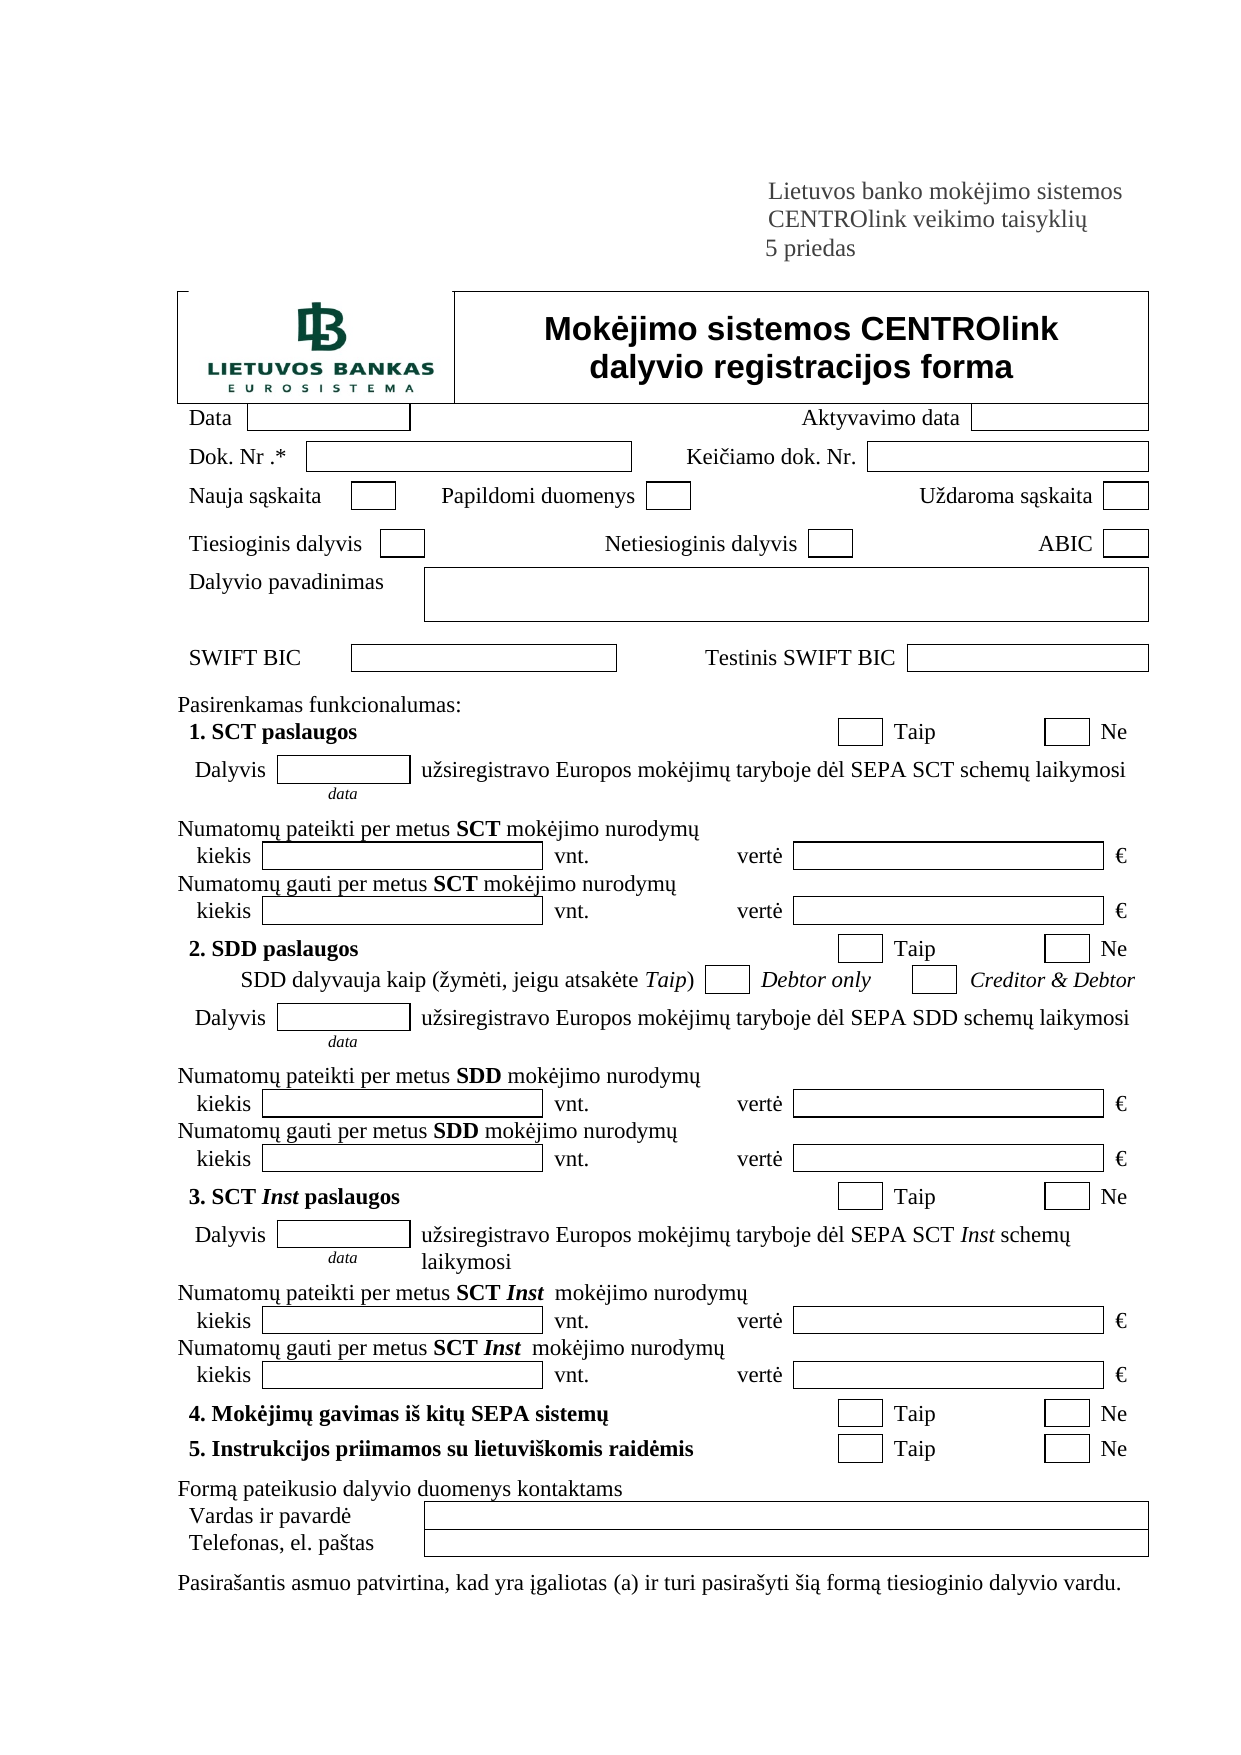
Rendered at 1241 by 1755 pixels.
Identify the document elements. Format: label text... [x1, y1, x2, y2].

table_header [352, 483, 395, 509]
table_header 4. Mokėjimų gavimas iš kitų SEPA sistemų [177, 1399, 838, 1426]
text Pasirašantis asmuo patvirtina, kad yra įgaliotas (a) ir turi pasirašyti šią formą tiesioginio dalyvio vardu. [177, 1569, 1181, 1595]
table_header [839, 1400, 882, 1426]
text Pasirenkamas funkcionalumas: [177, 691, 1181, 717]
table_header [868, 442, 1148, 471]
table_header [839, 1183, 882, 1209]
table_header [1046, 719, 1089, 745]
table_cell data [277, 1031, 410, 1058]
table_header Keičiamo dok. Nr. [632, 441, 867, 471]
table_header € [1104, 841, 1148, 869]
table_header Dalyvio pavadinimas [177, 567, 424, 621]
table_cell data [277, 1248, 410, 1274]
table_cell laikymosi [410, 1247, 1148, 1274]
table_header kiekis [177, 1361, 262, 1388]
table_header vnt. [543, 1144, 602, 1171]
table_header Ne [1090, 1399, 1148, 1426]
table_header vertė [602, 1089, 793, 1116]
table_header Dalyvis [177, 1003, 277, 1030]
table_header [839, 1435, 882, 1462]
table_header Taip [883, 1182, 1044, 1209]
table_header vertė [602, 841, 793, 869]
table_cell [177, 1247, 277, 1274]
table_header Creditor & Debtor [957, 965, 1148, 992]
table_header Ne [1090, 718, 1148, 745]
table_header [425, 1502, 1148, 1528]
table_header 3. SCT Inst paslaugos [177, 1182, 838, 1209]
table_header Tiesioginis dalyvis [177, 529, 380, 556]
table_header [794, 897, 1103, 923]
table_header kiekis [177, 1089, 262, 1116]
table_header vertė [602, 1361, 793, 1388]
table_cell [411, 404, 779, 430]
table_header vnt. [543, 841, 602, 869]
table_cell [972, 404, 1148, 430]
table_header vnt. [543, 1306, 602, 1333]
table_header Taip [883, 718, 1044, 745]
table_header užsiregistravo Europos mokėjimų taryboje dėl SEPA SCT Inst schemų [411, 1220, 1148, 1247]
table_header [263, 1362, 542, 1388]
table_header [809, 530, 852, 556]
table_header [794, 1362, 1103, 1388]
table_header kiekis [177, 841, 262, 869]
text Numatomų pateikti per metus SCT mokėjimo nurodymų [177, 815, 1181, 841]
table_header [794, 1307, 1103, 1333]
text Lietuvos banko mokėjimo sistemos [768, 176, 1181, 204]
table_header [839, 719, 882, 745]
table_header Papildomi duomenys [396, 481, 646, 509]
table_header [1046, 1400, 1089, 1426]
table_cell [248, 404, 409, 430]
table_header [352, 645, 616, 671]
table_header ABIC [853, 529, 1103, 556]
text Formą pateikusio dalyvio duomenys kontaktams [177, 1475, 1181, 1501]
table_header [263, 1145, 542, 1171]
table_header [425, 568, 1148, 621]
table_header [307, 442, 631, 471]
table_header vertė [602, 1306, 793, 1333]
table_header vnt. [543, 1089, 602, 1116]
table_header € [1104, 1306, 1148, 1333]
table_cell [177, 783, 277, 810]
table_header vnt. [543, 896, 602, 923]
table_header [178, 292, 188, 403]
table_header SWIFT BIC [177, 644, 351, 671]
table_header [794, 843, 1103, 869]
table_header [908, 645, 1148, 671]
table_header [647, 483, 690, 509]
table_cell [177, 1030, 277, 1058]
table_header Ne [1090, 1434, 1148, 1462]
table_cell Aktyvavimo data [779, 404, 971, 430]
table_header Ne [1090, 1182, 1148, 1209]
table_cell Telefonas, el. paštas [177, 1529, 424, 1556]
table_header Testinis SWIFT BIC [617, 644, 907, 671]
table_header € [1104, 896, 1148, 923]
table_header Debtor only [750, 965, 912, 992]
text 5 priedas [702, 233, 1181, 262]
table_header [794, 1090, 1103, 1116]
table_header 2. SDD paslaugos [177, 934, 838, 962]
table_header Uždaroma sąskaita [691, 481, 1103, 509]
table_header [278, 1004, 409, 1030]
table_header kiekis [177, 1144, 262, 1171]
table_header [381, 530, 424, 556]
table_header vertė [602, 896, 793, 923]
table_header [1046, 1435, 1089, 1462]
text Numatomų gauti per metus SCT Inst mokėjimo nurodymų [177, 1334, 1181, 1361]
table_header Taip [883, 1399, 1044, 1426]
table_cell Data [177, 404, 247, 430]
table_cell data [277, 784, 410, 810]
table_header Ne [1090, 934, 1148, 962]
table_header [1046, 1183, 1089, 1209]
table_header 5. Instrukcijos priimamos su lietuviškomis raidėmis [177, 1434, 838, 1462]
table_header Netiesioginis dalyvis [425, 529, 808, 556]
table_header 1. SCT paslaugos [177, 718, 838, 745]
table_header Taip [883, 934, 1044, 962]
table_cell [410, 783, 1148, 810]
table_header vertė [602, 1144, 793, 1171]
table_header [263, 1090, 542, 1116]
table_header [1104, 530, 1148, 556]
table_header [1046, 935, 1089, 962]
table_header Vardas ir pavardė [177, 1501, 424, 1528]
table_header [913, 966, 956, 992]
table_header užsiregistravo Europos mokėjimų taryboje dėl SEPA SDD schemų laikymosi [411, 1003, 1148, 1030]
table_header € [1104, 1144, 1148, 1171]
table_header kiekis [177, 1306, 262, 1333]
table_header Nauja sąskaita [177, 481, 351, 509]
text Numatomų gauti per metus SCT mokėjimo nurodymų [177, 870, 1181, 896]
table_header [1104, 483, 1148, 509]
text Numatomų pateikti per metus SDD mokėjimo nurodymų [177, 1063, 1181, 1089]
table_header kiekis [177, 896, 262, 923]
table_header užsiregistravo Europos mokėjimų taryboje dėl SEPA SCT schemų laikymosi [411, 755, 1148, 783]
table_cell [425, 1530, 1148, 1556]
table_header Dalyvis [177, 755, 277, 783]
table_header [794, 1145, 1103, 1171]
table_header [278, 756, 409, 783]
table_header [839, 935, 882, 962]
table_header Dok. Nr .* [177, 441, 306, 471]
table_header SDD dalyvauja kaip (žymėti, jeigu atsakėte Taip) [177, 965, 705, 992]
table_header Taip [883, 1434, 1044, 1462]
table_header [706, 966, 749, 992]
table_header [263, 1307, 542, 1333]
table_header [263, 897, 542, 923]
table_header [278, 1221, 409, 1247]
text Numatomų gauti per metus SDD mokėjimo nurodymų [177, 1117, 1181, 1144]
table_header Mokėjimo sistemos CENTROlink dalyvio registracijos forma [455, 292, 1148, 403]
table_header € [1104, 1089, 1148, 1116]
table_cell [410, 1030, 1148, 1058]
table_header vnt. [543, 1361, 602, 1388]
table_header € [1104, 1361, 1148, 1388]
table_header [263, 843, 542, 869]
table_header Dalyvis [177, 1220, 277, 1247]
text Numatomų pateikti per metus SCT Inst mokėjimo nurodymų [177, 1279, 1181, 1306]
text CENTROlink veikimo taisyklių [768, 204, 1181, 233]
